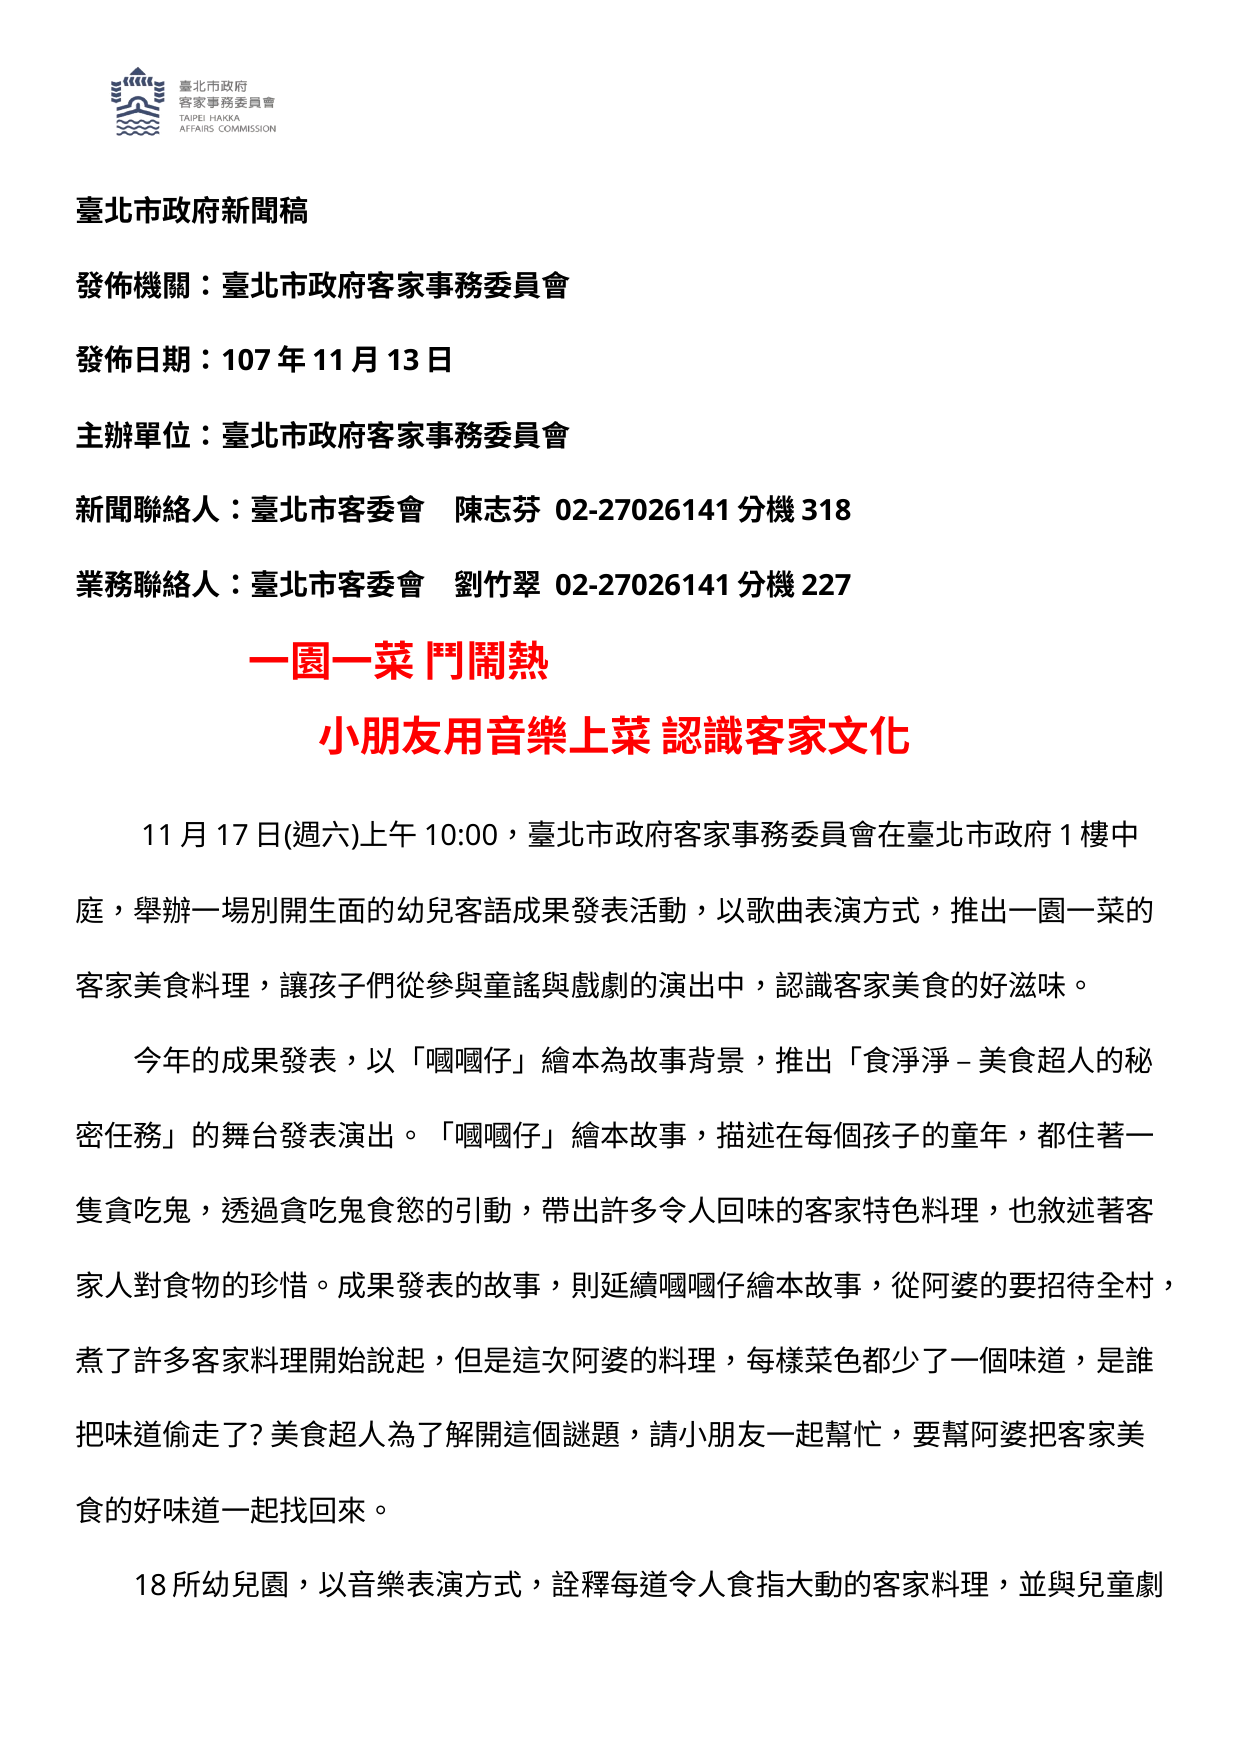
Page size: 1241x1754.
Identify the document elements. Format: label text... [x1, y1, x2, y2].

text 業務聯絡人：臺北市客委會 劉竹翠 02-27026141分機227 [75, 539, 1165, 614]
text 11月17日(週六)上午10:00，臺北市政府客家事務委員會在臺北市政府1樓中庭，舉辦一場別開生面的幼兒客語成果發表活動，以歌曲表演方式，推出一園一菜的客家美食料理，讓孩子們從參與童謠與戲劇的演出中，認識客家美食的好滋味。 [75, 789, 1165, 1014]
text 今年的成果發表，以「嘓嘓仔」繪本為故事背景，推出「食淨淨 – 美食超人的秘密任務」的舞台發表演出。「嘓嘓仔」繪本故事，描述在每個孩子的童年，都住著一隻貪吃鬼，透過貪吃鬼食慾的引動，帶出許多令人回味的客家特色料理，也敘述著客家人對食物的珍惜。成果發表的故事，則延續嘓嘓仔繪本故事，從阿婆的要招待全村，煮了許多客家料理開始說起，但是這次阿婆的料理，每樣菜色都少了一個味道，是誰把味道偷走了? 美食超人為了解開這個謎題，請小朋友一起幫忙，要幫阿婆把客家美食的好味道一起找回來。 [75, 1014, 1165, 1539]
text 發佈機關：臺北市政府客家事務委員會 [75, 239, 1165, 314]
text 一園一菜 鬥鬧熱 [75, 614, 1165, 689]
text 臺北市政府新聞稿 [75, 164, 1165, 239]
text 主辦單位：臺北市政府客家事務委員會 [75, 389, 1165, 464]
text 新聞聯絡人：臺北市客委會 陳志芬 02-27026141分機318 [75, 464, 1165, 539]
text 18所幼兒園，以音樂表演方式，詮釋每道令人食指大動的客家料理，並與兒童劇演員搭配，加入戲劇情節，充滿趣味的對白內容，以及孩子們天真無邪的音樂表演，以寓教於樂的互動方式，讓孩子對客家文化有更深刻的印象，是一齣適合親子家庭共同觀賞的音樂戲劇演出。當天現場更設置有許多和美食相關的客語闖關活動，「逛市場」，邀請親子按照抽出的料理圖卡，一起去買這道料理中所需要的食材；「客家醬醬好」則推出不同的客家醬料，由小朋友矇住眼睛，聞出味道後，用客家話說出醬料的名稱。同時並有「柿柿如意」吊飾、嘓嘓仔泡棉識別證等親子DIY活動。靜態展示區，介紹幼兒園客語學習情境以及幼兒園客語文化體驗參訪的足跡，包括上”客”囉、生態探索、文化陶冶等主題特展。參與幼兒園客語學習的孩子，透過繪本故事學習生活客語的應用，也從現場活動中體會客家文化。歡迎爸爸媽媽在11月17日，帶著小朋友到臺北市政府1樓中庭廣場，一同看演出、參加客語闖關，感受不一樣的客家文化。 [75, 1539, 1165, 1614]
text 發佈日期：107年11月13日 [75, 314, 1165, 389]
text 小朋友用音樂上菜 認識客家文化 [75, 689, 1165, 764]
